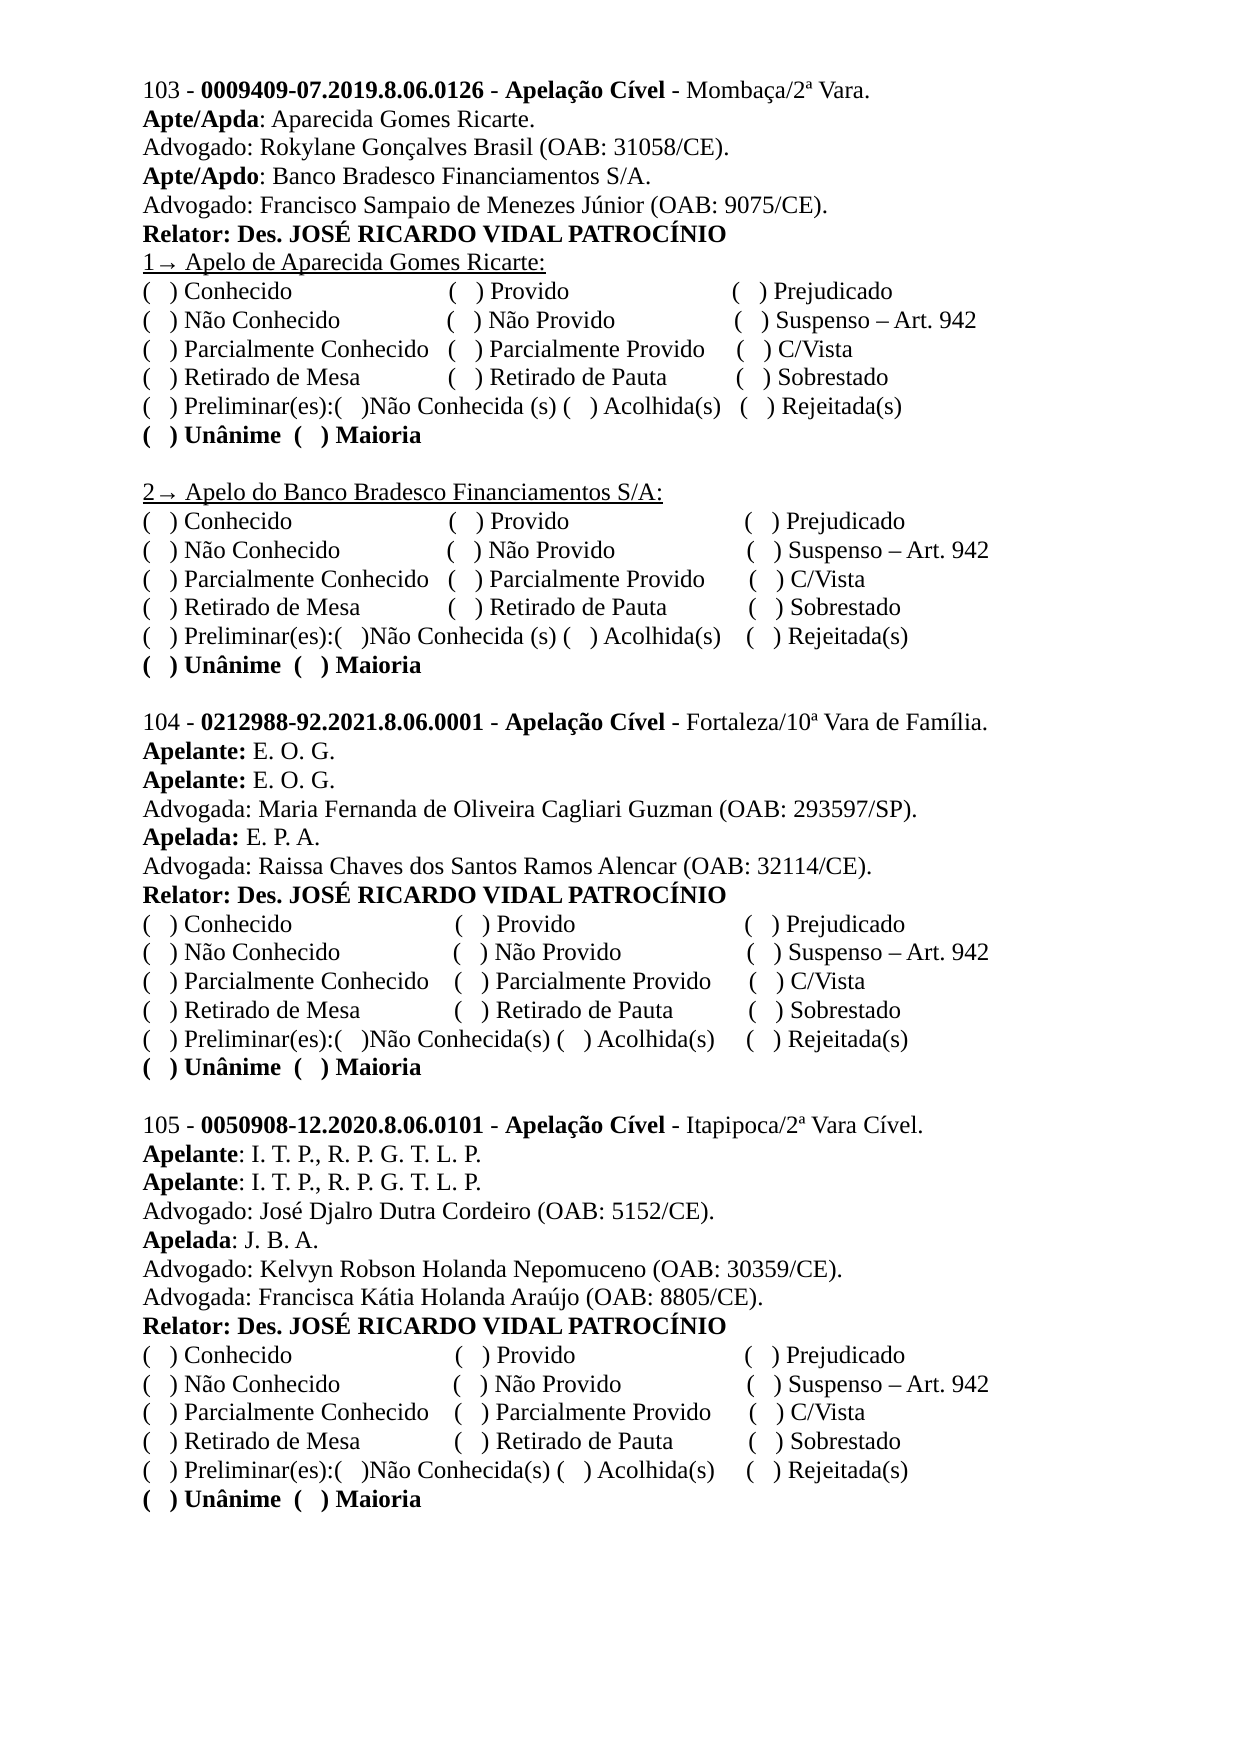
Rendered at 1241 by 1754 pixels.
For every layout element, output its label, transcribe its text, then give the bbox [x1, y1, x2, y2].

text 103 - 0009409-07.2019.8.06.0126 - Apelação Cível - Mombaça/2ª Vara. [142, 75, 1141, 104]
text 1→ Apelo de Aparecida Gomes Ricarte: [142, 247, 1141, 276]
text Advogada: Raissa Chaves dos Santos Ramos Alencar (OAB: 32114/CE). [142, 851, 1141, 880]
text Apelante: I. T. P., R. P. G. T. L. P. [142, 1167, 1141, 1196]
text Apte/Apda: Aparecida Gomes Ricarte. [142, 104, 1141, 132]
text ( ) Parcialmente Conhecido ( ) Parcialmente Provido ( ) C/Vista [142, 966, 1158, 995]
text Relator: Des. JOSÉ RICARDO VIDAL PATROCÍNIO [142, 1311, 1141, 1340]
text Relator: Des. JOSÉ RICARDO VIDAL PATROCÍNIO [142, 880, 1141, 909]
text ( ) Unânime ( ) Maioria [142, 1052, 1158, 1081]
text Advogado: Kelvyn Robson Holanda Nepomuceno (OAB: 30359/CE). [142, 1254, 1141, 1282]
text ( ) Conhecido ( ) Provido ( ) Prejudicado [142, 276, 1141, 305]
text ( ) Unânime ( ) Maioria [142, 650, 1158, 679]
text ( ) Preliminar(es):( )Não Conhecida (s) ( ) Acolhida(s) ( ) Rejeitada(s) [142, 391, 1158, 420]
text ( ) Retirado de Mesa ( ) Retirado de Pauta ( ) Sobrestado [142, 362, 1158, 391]
text ( ) Preliminar(es):( )Não Conhecida(s) ( ) Acolhida(s) ( ) Rejeitada(s) [142, 1455, 1158, 1484]
text Advogada: Francisca Kátia Holanda Araújo (OAB: 8805/CE). [142, 1282, 1141, 1311]
text ( ) Preliminar(es):( )Não Conhecida (s) ( ) Acolhida(s) ( ) Rejeitada(s) [142, 621, 1158, 650]
text Advogado: José Djalro Dutra Cordeiro (OAB: 5152/CE). [142, 1196, 1141, 1225]
text Advogado: Francisco Sampaio de Menezes Júnior (OAB: 9075/CE). [142, 190, 1141, 219]
text Advogado: Rokylane Gonçalves Brasil (OAB: 31058/CE). [142, 132, 1141, 161]
text ( ) Retirado de Mesa ( ) Retirado de Pauta ( ) Sobrestado [142, 592, 1158, 621]
text Apelante: I. T. P., R. P. G. T. L. P. [142, 1139, 1141, 1167]
text ( ) Conhecido ( ) Provido ( ) Prejudicado [142, 909, 1141, 937]
text Apelada: J. B. A. [142, 1225, 1141, 1254]
text ( ) Conhecido ( ) Provido ( ) Prejudicado [142, 506, 1141, 535]
text ( ) Unânime ( ) Maioria [142, 1484, 1158, 1512]
text ( ) Preliminar(es):( )Não Conhecida(s) ( ) Acolhida(s) ( ) Rejeitada(s) [142, 1024, 1158, 1052]
text ( ) Parcialmente Conhecido ( ) Parcialmente Provido ( ) C/Vista [142, 1397, 1158, 1426]
text Relator: Des. JOSÉ RICARDO VIDAL PATROCÍNIO [142, 219, 1141, 247]
text ( ) Não Conhecido ( ) Não Provido ( ) Suspenso – Art. 942 [142, 305, 1158, 334]
text ( ) Não Conhecido ( ) Não Provido ( ) Suspenso – Art. 942 [142, 1369, 1158, 1397]
text ( ) Conhecido ( ) Provido ( ) Prejudicado [142, 1340, 1141, 1369]
text ( ) Não Conhecido ( ) Não Provido ( ) Suspenso – Art. 942 [142, 535, 1158, 564]
text ( ) Parcialmente Conhecido ( ) Parcialmente Provido ( ) C/Vista [142, 564, 1158, 592]
text Apelada: E. P. A. [142, 822, 1141, 851]
text Apelante: E. O. G. [142, 736, 1141, 765]
text ( ) Parcialmente Conhecido ( ) Parcialmente Provido ( ) C/Vista [142, 334, 1158, 362]
text 105 - 0050908-12.2020.8.06.0101 - Apelação Cível - Itapipoca/2ª Vara Cível. [142, 1110, 1141, 1139]
text Advogada: Maria Fernanda de Oliveira Cagliari Guzman (OAB: 293597/SP). [142, 794, 1141, 822]
text ( ) Retirado de Mesa ( ) Retirado de Pauta ( ) Sobrestado [142, 995, 1158, 1024]
text ( ) Unânime ( ) Maioria [142, 420, 1158, 449]
text Apte/Apdo: Banco Bradesco Financiamentos S/A. [142, 161, 1141, 190]
text ( ) Não Conhecido ( ) Não Provido ( ) Suspenso – Art. 942 [142, 937, 1158, 966]
text Apelante: E. O. G. [142, 765, 1141, 794]
text ( ) Retirado de Mesa ( ) Retirado de Pauta ( ) Sobrestado [142, 1426, 1158, 1455]
text 104 - 0212988-92.2021.8.06.0001 - Apelação Cível - Fortaleza/10ª Vara de Família. [142, 707, 1141, 736]
text 2→ Apelo do Banco Bradesco Financiamentos S/A: [142, 477, 1141, 506]
